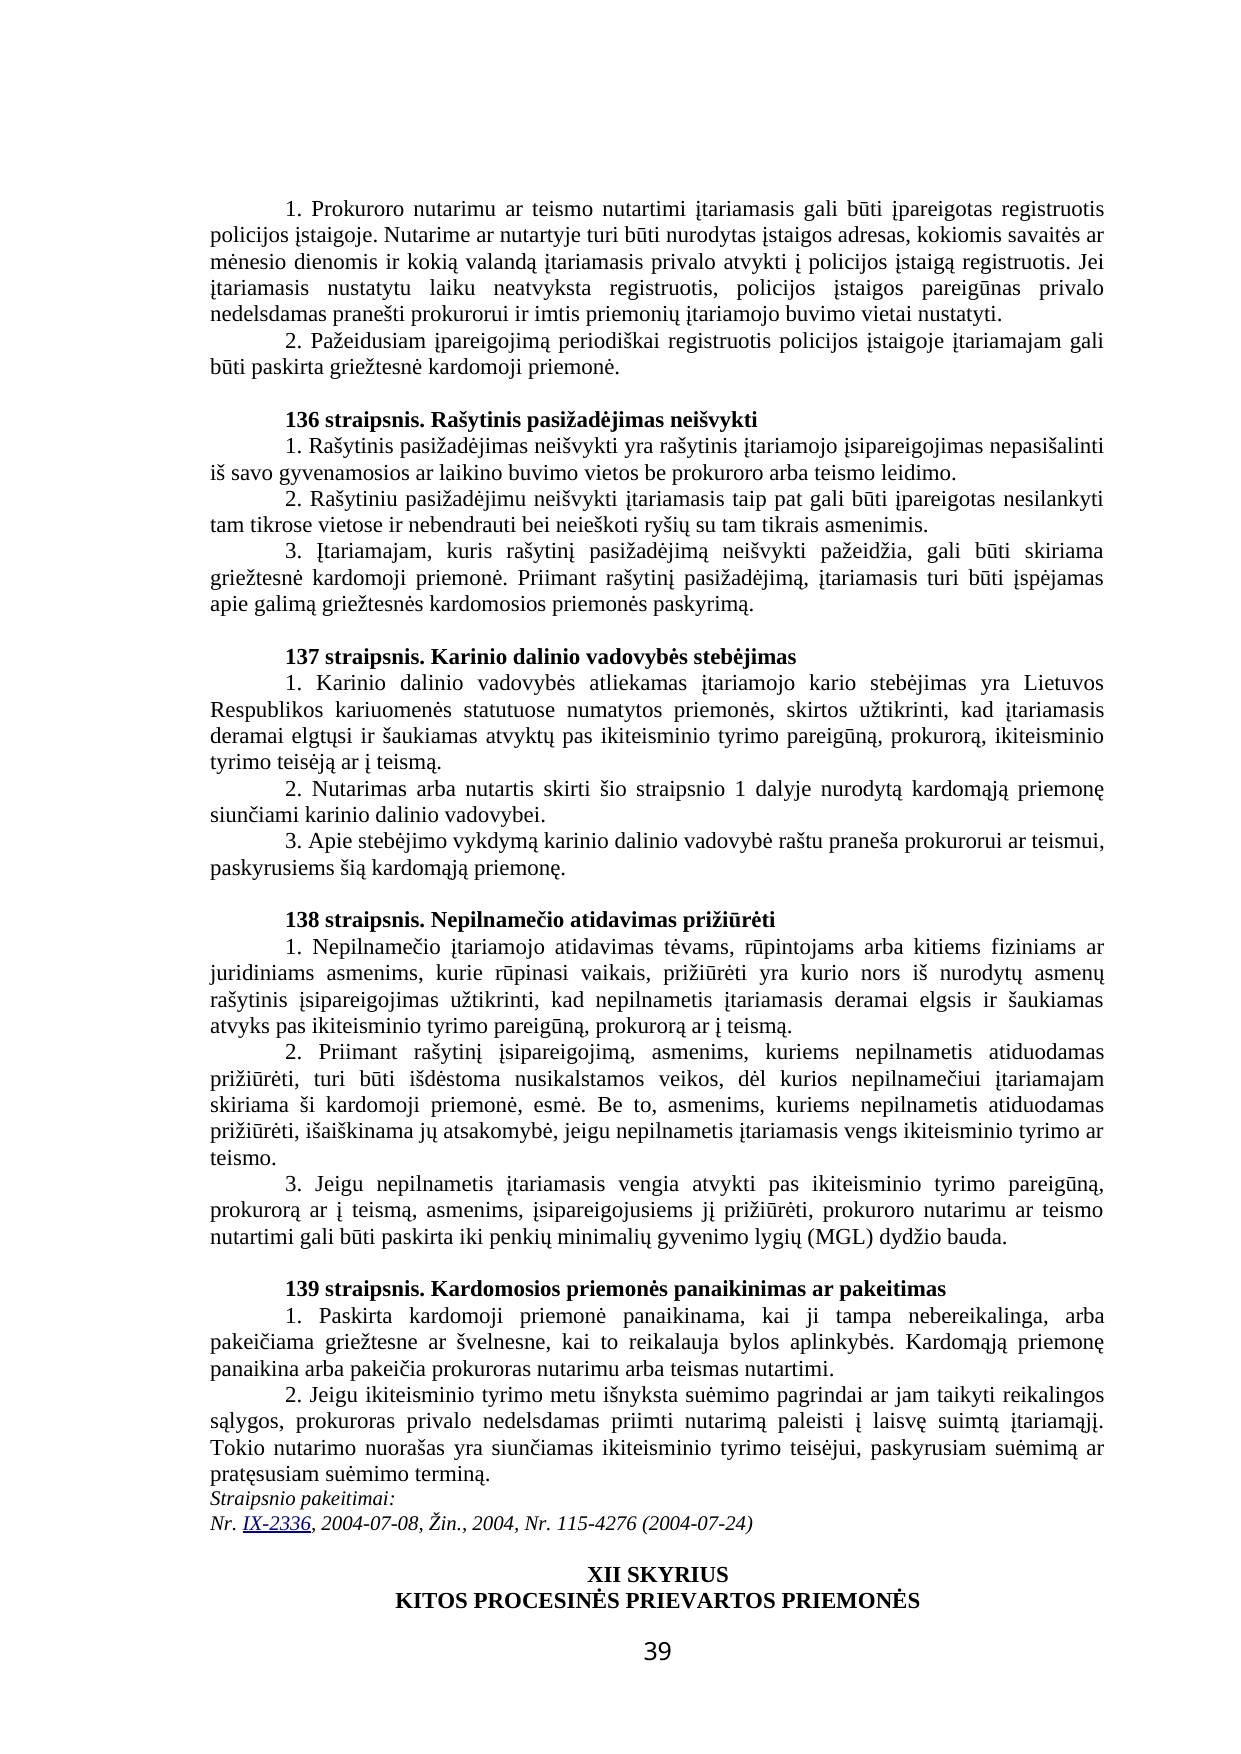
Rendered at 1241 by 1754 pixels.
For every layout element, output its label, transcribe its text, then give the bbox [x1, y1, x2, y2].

text Kitos procesinės prievartos priemonės [210, 1587, 1106, 1613]
text 2. Jeigu ikiteisminio tyrimo metu išnyksta suėmimo pagrindai ar jam taikyti reikalingos sąlygos, prokuroras privalo nedelsdamas priimti nutarimą paleisti į laisvę suimtą įtariamąjį. Tokio nutarimo nuorašas yra siunčiamas ikiteisminio tyrimo teisėjui, paskyrusiam suėmimą ar pratęsusiam suėmimo terminą. [210, 1381, 1106, 1486]
text 1. Paskirta kardomoji priemonė panaikinama, kai ji tampa nebereikalinga, arba pakeičiama griežtesne ar švelnesne, kai to reikalauja bylos aplinkybės. Kardomąją priemonę panaikina arba pakeičia prokuroras nutarimu arba teismas nutartimi. [210, 1302, 1106, 1381]
text 138 straipsnis. Nepilnamečio atidavimas prižiūrėti [210, 907, 1106, 933]
subtitle XII skyrius [210, 1561, 1106, 1587]
text 2. Priimant rašytinį įsipareigojimą, asmenims, kuriems nepilnametis atiduodamas prižiūrėti, turi būti išdėstoma nusikalstamos veikos, dėl kurios nepilnamečiui įtariamajam skiriama ši kardomoji priemonė, esmė. Be to, asmenims, kuriems nepilnametis atiduodamas prižiūrėti, išaiškinama jų atsakomybė, jeigu nepilnametis įtariamasis vengs ikiteisminio tyrimo ar teismo. [210, 1038, 1106, 1170]
text 2. Pažeidusiam įpareigojimą periodiškai registruotis policijos įstaigoje įtariamajam gali būti paskirta griežtesnė kardomoji priemonė. [210, 327, 1106, 379]
text 1. Nepilnamečio įtariamojo atidavimas tėvams, rūpintojams arba kitiems fiziniams ar juridiniams asmenims, kurie rūpinasi vaikais, prižiūrėti yra kurio nors iš nurodytų asmenų rašytinis įsipareigojimas užtikrinti, kad nepilnametis įtariamasis deramai elgsis ir šaukiamas atvyks pas ikiteisminio tyrimo pareigūną, prokurorą ar į teismą. [210, 933, 1106, 1038]
text 1. Rašytinis pasižadėjimas neišvykti yra rašytinis įtariamojo įsipareigojimas nepasišalinti iš savo gyvenamosios ar laikino buvimo vietos be prokuroro arba teismo leidimo. [210, 432, 1106, 485]
text 137 straipsnis. Karinio dalinio vadovybės stebėjimas [210, 643, 1106, 669]
text 1. Karinio dalinio vadovybės atliekamas įtariamojo kario stebėjimas yra Lietuvos Respublikos kariuomenės statutuose numatytos priemonės, skirtos užtikrinti, kad įtariamasis deramai elgtųsi ir šaukiamas atvyktų pas ikiteisminio tyrimo pareigūną, prokurorą, ikiteisminio tyrimo teisėją ar į teismą. [210, 669, 1106, 775]
text 139 straipsnis. Kardomosios priemonės panaikinimas ar pakeitimas [210, 1276, 1106, 1302]
text 136 straipsnis. Rašytinis pasižadėjimas neišvykti [210, 406, 1106, 432]
text 1. Prokuroro nutarimu ar teismo nutartimi įtariamasis gali būti įpareigotas registruotis policijos įstaigoje. Nutarime ar nutartyje turi būti nurodytas įstaigos adresas, kokiomis savaitės ar mėnesio dienomis ir kokią valandą įtariamasis privalo atvykti į policijos įstaigą registruotis. Jei įtariamasis nustatytu laiku neatvyksta registruotis, policijos įstaigos pareigūnas privalo nedelsdamas pranešti prokurorui ir imtis priemonių įtariamojo buvimo vietai nustatyti. [210, 195, 1106, 327]
text Straipsnio pakeitimai: [210, 1486, 1106, 1510]
text 3. Apie stebėjimo vykdymą karinio dalinio vadovybė raštu praneša prokurorui ar teismui, paskyrusiems šią kardomąją priemonę. [210, 827, 1106, 880]
text 3. Jeigu nepilnametis įtariamasis vengia atvykti pas ikiteisminio tyrimo pareigūną, prokurorą ar į teismą, asmenims, įsipareigojusiems jį prižiūrėti, prokuroro nutarimu ar teismo nutartimi gali būti paskirta iki penkių minimalių gyvenimo lygių (MGL) dydžio bauda. [210, 1170, 1106, 1249]
text Nr. IX-2336, 2004-07-08, Žin., 2004, Nr. 115-4276 (2004-07-24) [210, 1510, 1106, 1534]
text 2. Rašytiniu pasižadėjimu neišvykti įtariamasis taip pat gali būti įpareigotas nesilankyti tam tikrose vietose ir nebendrauti bei neieškoti ryšių su tam tikrais asmenimis. [210, 485, 1106, 538]
text 2. Nutarimas arba nutartis skirti šio straipsnio 1 dalyje nurodytą kardomąją priemonę siunčiami karinio dalinio vadovybei. [210, 775, 1106, 827]
text 3. Įtariamajam, kuris rašytinį pasižadėjimą neišvykti pažeidžia, gali būti skiriama griežtesnė kardomoji priemonė. Priimant rašytinį pasižadėjimą, įtariamasis turi būti įspėjamas apie galimą griežtesnės kardomosios priemonės paskyrimą. [210, 538, 1106, 617]
